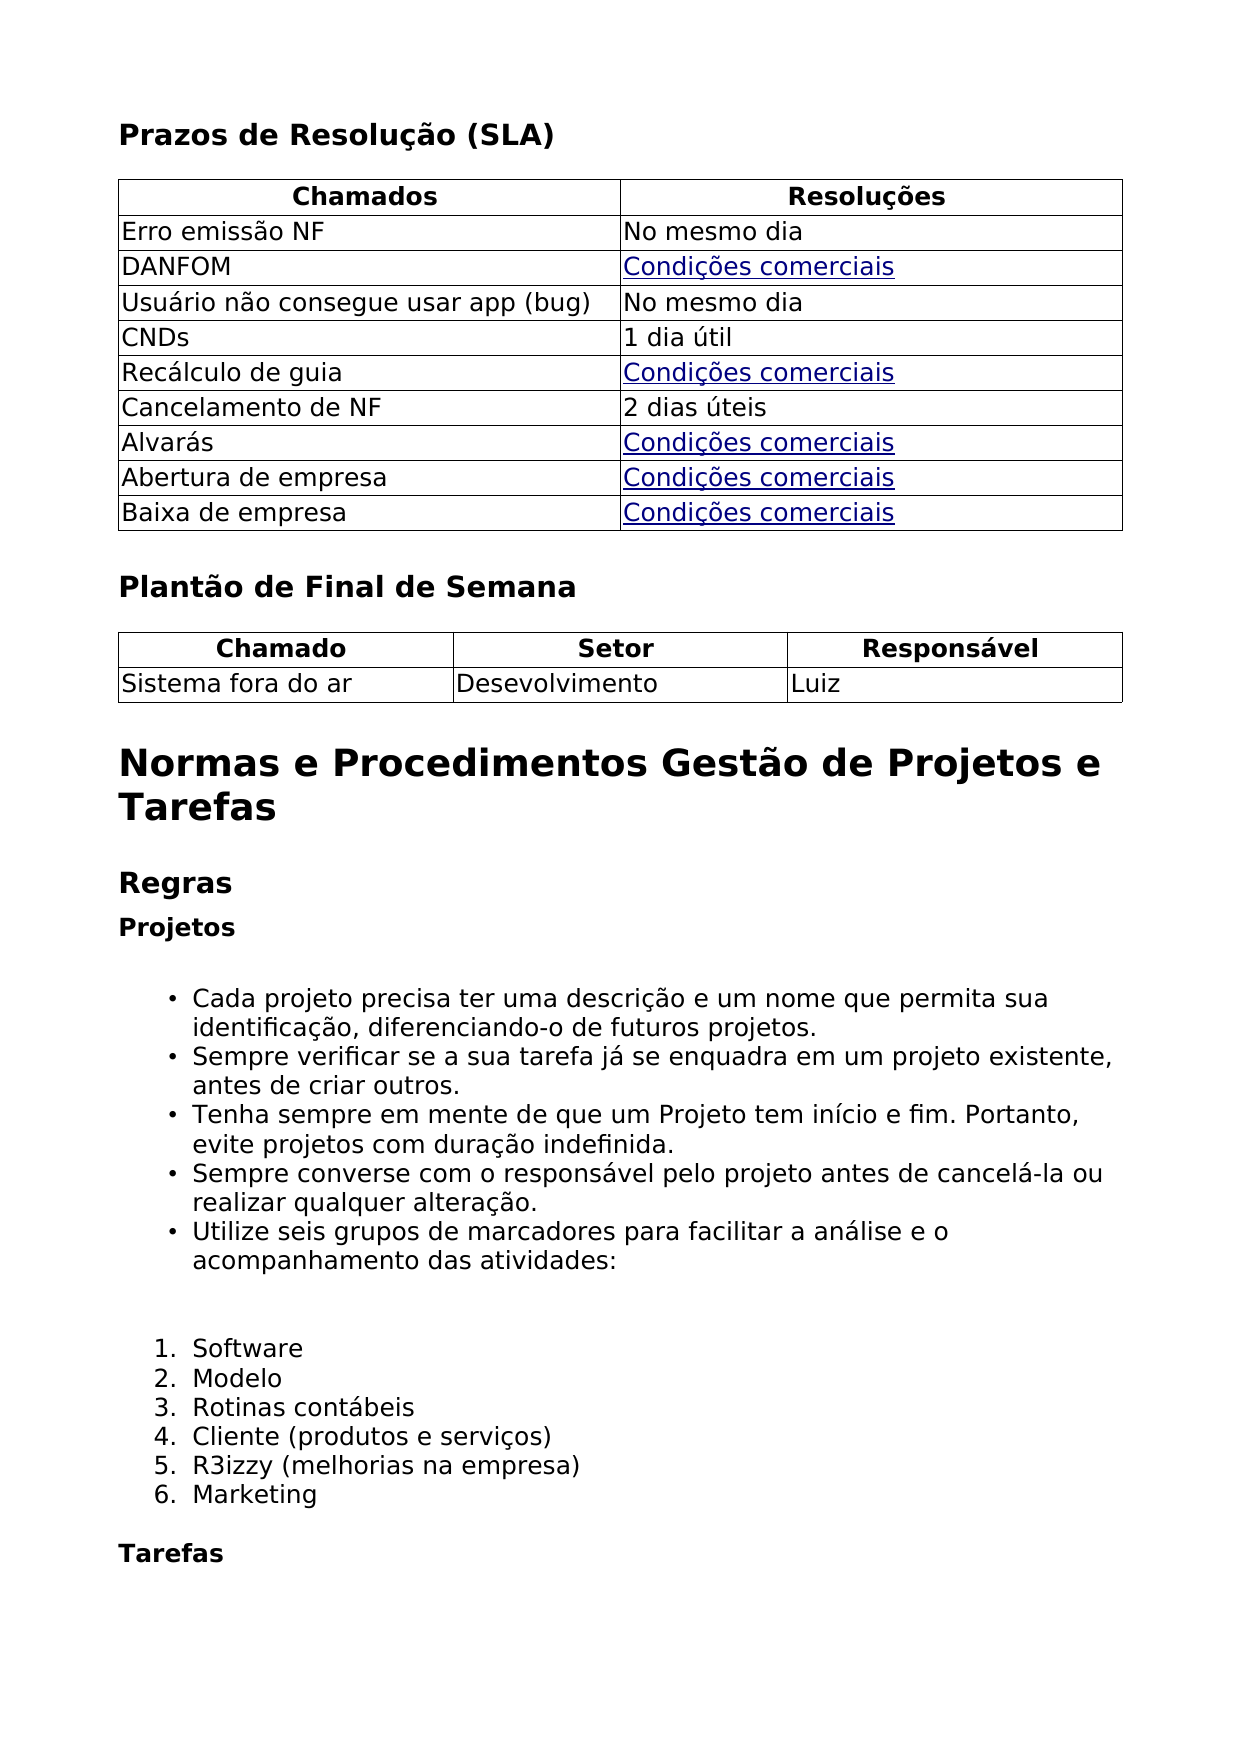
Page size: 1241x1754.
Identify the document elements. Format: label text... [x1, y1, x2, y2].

table_cell Baixa de empresa [119, 496, 620, 530]
table_cell No mesmo dia [621, 286, 1122, 320]
table_cell Condições comerciais [621, 251, 1122, 285]
table_cell 1 dia útil [621, 321, 1122, 355]
table_header Chamado [119, 633, 453, 667]
subtitle Plantão de Final de Semana [118, 570, 1122, 604]
table_cell Erro emissão NF [119, 216, 620, 249]
table_header Resoluções [621, 180, 1122, 214]
table_cell Desevolvimento [454, 668, 787, 702]
table_header Setor [454, 633, 787, 667]
list Cliente (produtos e serviços) [177, 1422, 1122, 1451]
table_cell DANFOM [119, 251, 620, 285]
table_cell Luiz [788, 668, 1122, 702]
list R3izzy (melhorias na empresa) [177, 1451, 1122, 1481]
table_cell Recálculo de guia [119, 356, 620, 390]
list Sempre verificar se a sua tarefa já se enquadra em um projeto existente, antes de criar outros. [177, 1042, 1122, 1101]
table_cell Condições comerciais [621, 426, 1122, 460]
table_cell Alvarás [119, 426, 620, 460]
table_cell 2 dias úteis [621, 391, 1122, 425]
table_cell Cancelamento de NF [119, 391, 620, 425]
list Tenha sempre em mente de que um Projeto tem início e fim. Portanto, evite projetos com duração indefinida. [177, 1101, 1122, 1159]
table_cell Usuário não consegue usar app (bug) [119, 286, 620, 320]
list Marketing [177, 1481, 1122, 1510]
subtitle Prazos de Resolução (SLA) [118, 118, 1122, 152]
table_cell CNDs [119, 321, 620, 355]
table_cell No mesmo dia [621, 216, 1122, 249]
list Software [177, 1335, 1122, 1364]
list Modelo [177, 1364, 1122, 1393]
table_cell Condições comerciais [621, 356, 1122, 390]
list Cada projeto precisa ter uma descrição e um nome que permita sua identificação, diferenciando-o de futuros projetos. [177, 984, 1122, 1042]
list Utilize seis grupos de marcadores para facilitar a análise e o acompanhamento das atividades: [177, 1217, 1122, 1276]
text Tarefas [118, 1539, 1122, 1568]
list Sempre converse com o responsável pelo projeto antes de cancelá-la ou realizar qualquer alteração. [177, 1159, 1122, 1217]
list Rotinas contábeis [177, 1393, 1122, 1422]
table_cell Abertura de empresa [119, 461, 620, 495]
table_cell Condições comerciais [621, 461, 1122, 495]
table_header Chamados [119, 180, 620, 214]
table_cell Condições comerciais [621, 496, 1122, 530]
table_cell Sistema fora do ar [119, 668, 453, 702]
text Projetos [118, 913, 1122, 942]
table_header Responsável [788, 633, 1122, 667]
subtitle Regras [118, 866, 1122, 900]
subtitle Normas e Procedimentos Gestão de Projetos e Tarefas [118, 742, 1122, 829]
